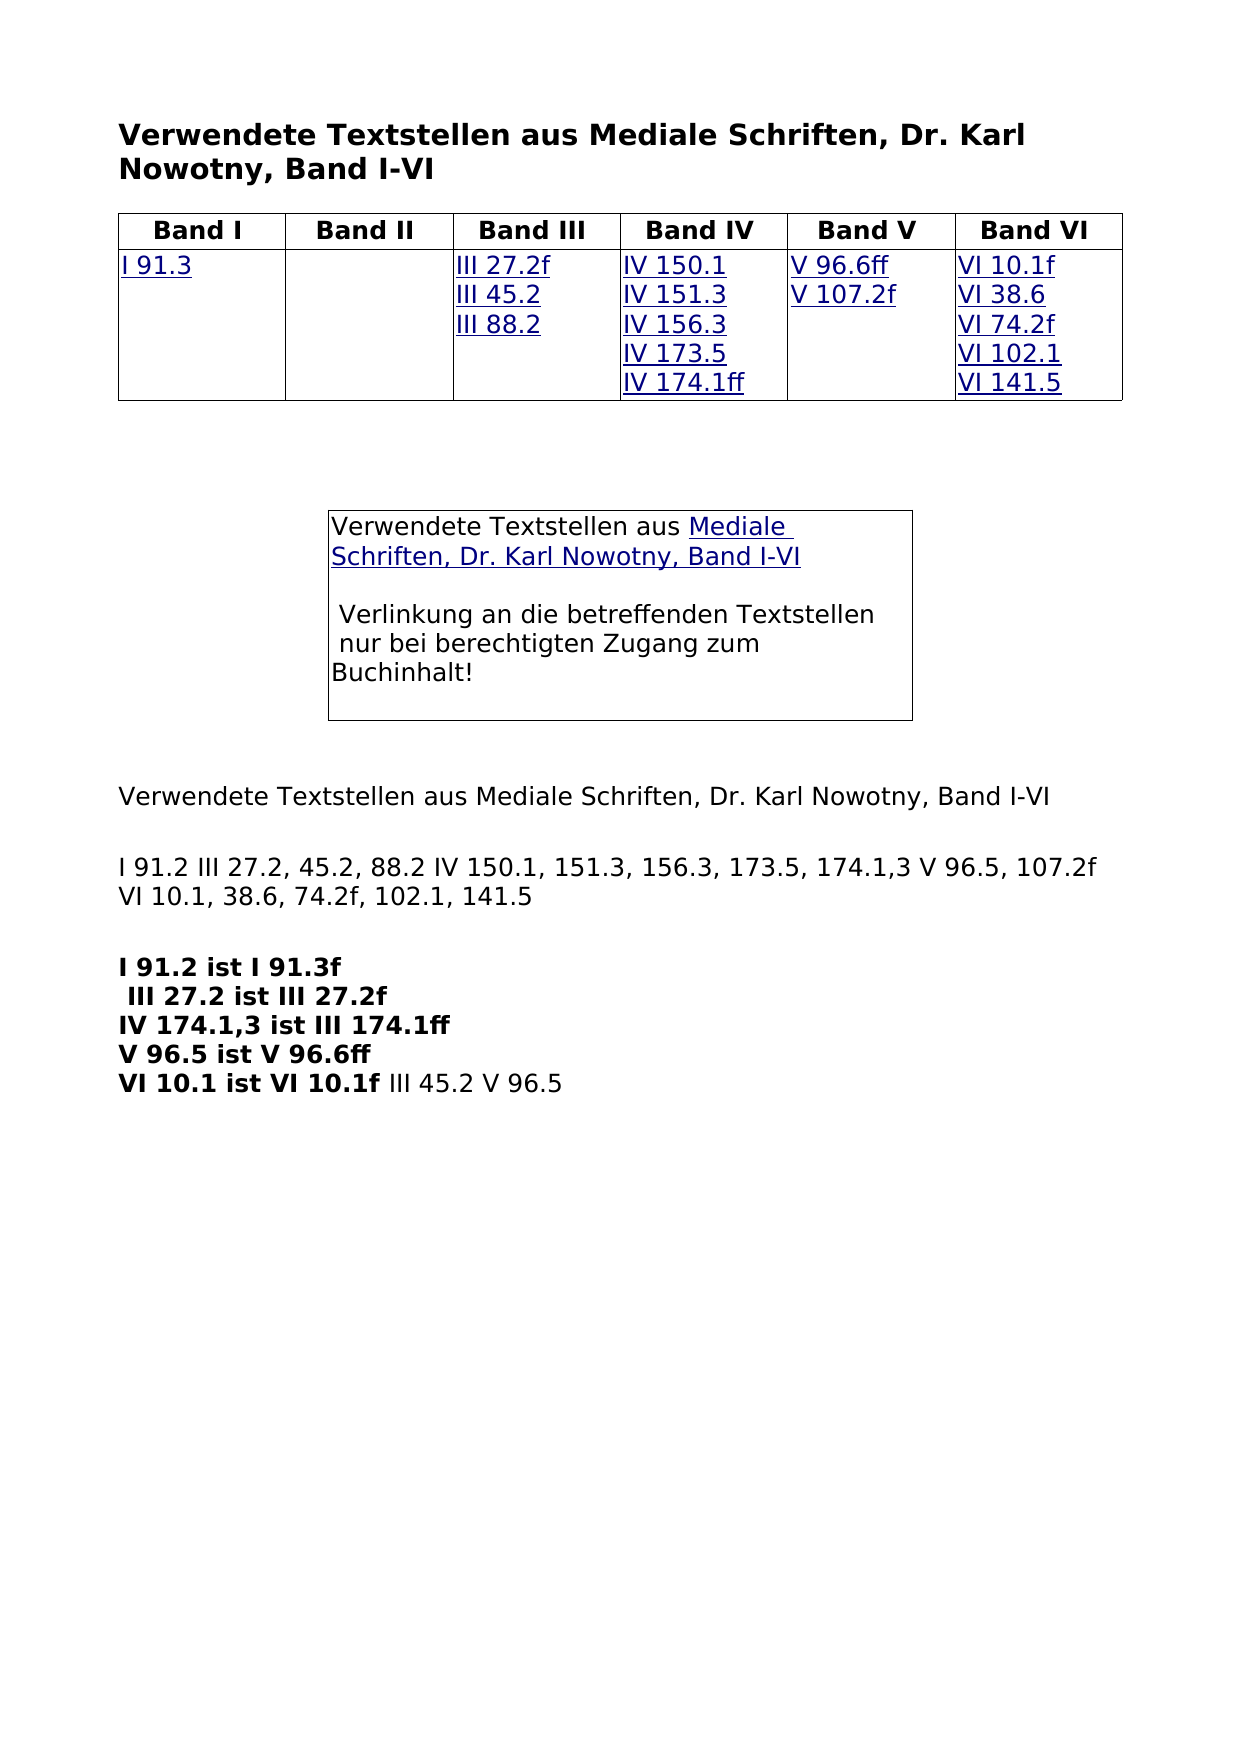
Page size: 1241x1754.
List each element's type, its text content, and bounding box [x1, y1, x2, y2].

table_header Band VI [956, 214, 1122, 248]
table_header Band V [788, 214, 955, 248]
text I 91.2 III 27.2, 45.2, 88.2 IV 150.1, 151.3, 156.3, 173.5, 174.1,3 V 96.5, 107.2f VI 10.1, 38.6, 74.2f, 102.1, 141.5 [118, 853, 1122, 941]
table_header Band I [119, 214, 285, 248]
table_cell IV 150.1 IV 151.3 IV 156.3 IV 173.5 IV 174.1ff [621, 250, 787, 400]
table_cell V 96.6ff V 107.2f [788, 250, 955, 400]
subtitle Verwendete Textstellen aus Mediale Schriften, Dr. Karl Nowotny, Band I-VI [118, 118, 1122, 186]
table_cell III 27.2f III 45.2 III 88.2 [454, 250, 620, 400]
text Verwendete Textstellen aus Mediale Schriften, Dr. Karl Nowotny, Band I-VI [118, 782, 1122, 841]
table_header Verwendete Textstellen aus Mediale Schriften, Dr. Karl Nowotny, Band I-VI Verlinkung an die betreffenden Textstellen nur bei berechtigten Zugang zum Buchinhalt! [329, 511, 912, 720]
table_cell [286, 250, 453, 400]
table_header Band IV [621, 214, 787, 248]
table_header Band III [454, 214, 620, 248]
table_header Band II [286, 214, 453, 248]
table_cell I 91.3 [119, 250, 285, 400]
table_cell VI 10.1f VI 38.6 VI 74.2f VI 102.1 VI 141.5 [956, 250, 1122, 400]
text I 91.2 ist I 91.3f III 27.2 ist III 27.2f IV 174.1,3 ist III 174.1ff V 96.5 ist V 96.6ff VI 10.1 ist VI 10.1f III 45.2 V 96.5 [118, 953, 1122, 1099]
